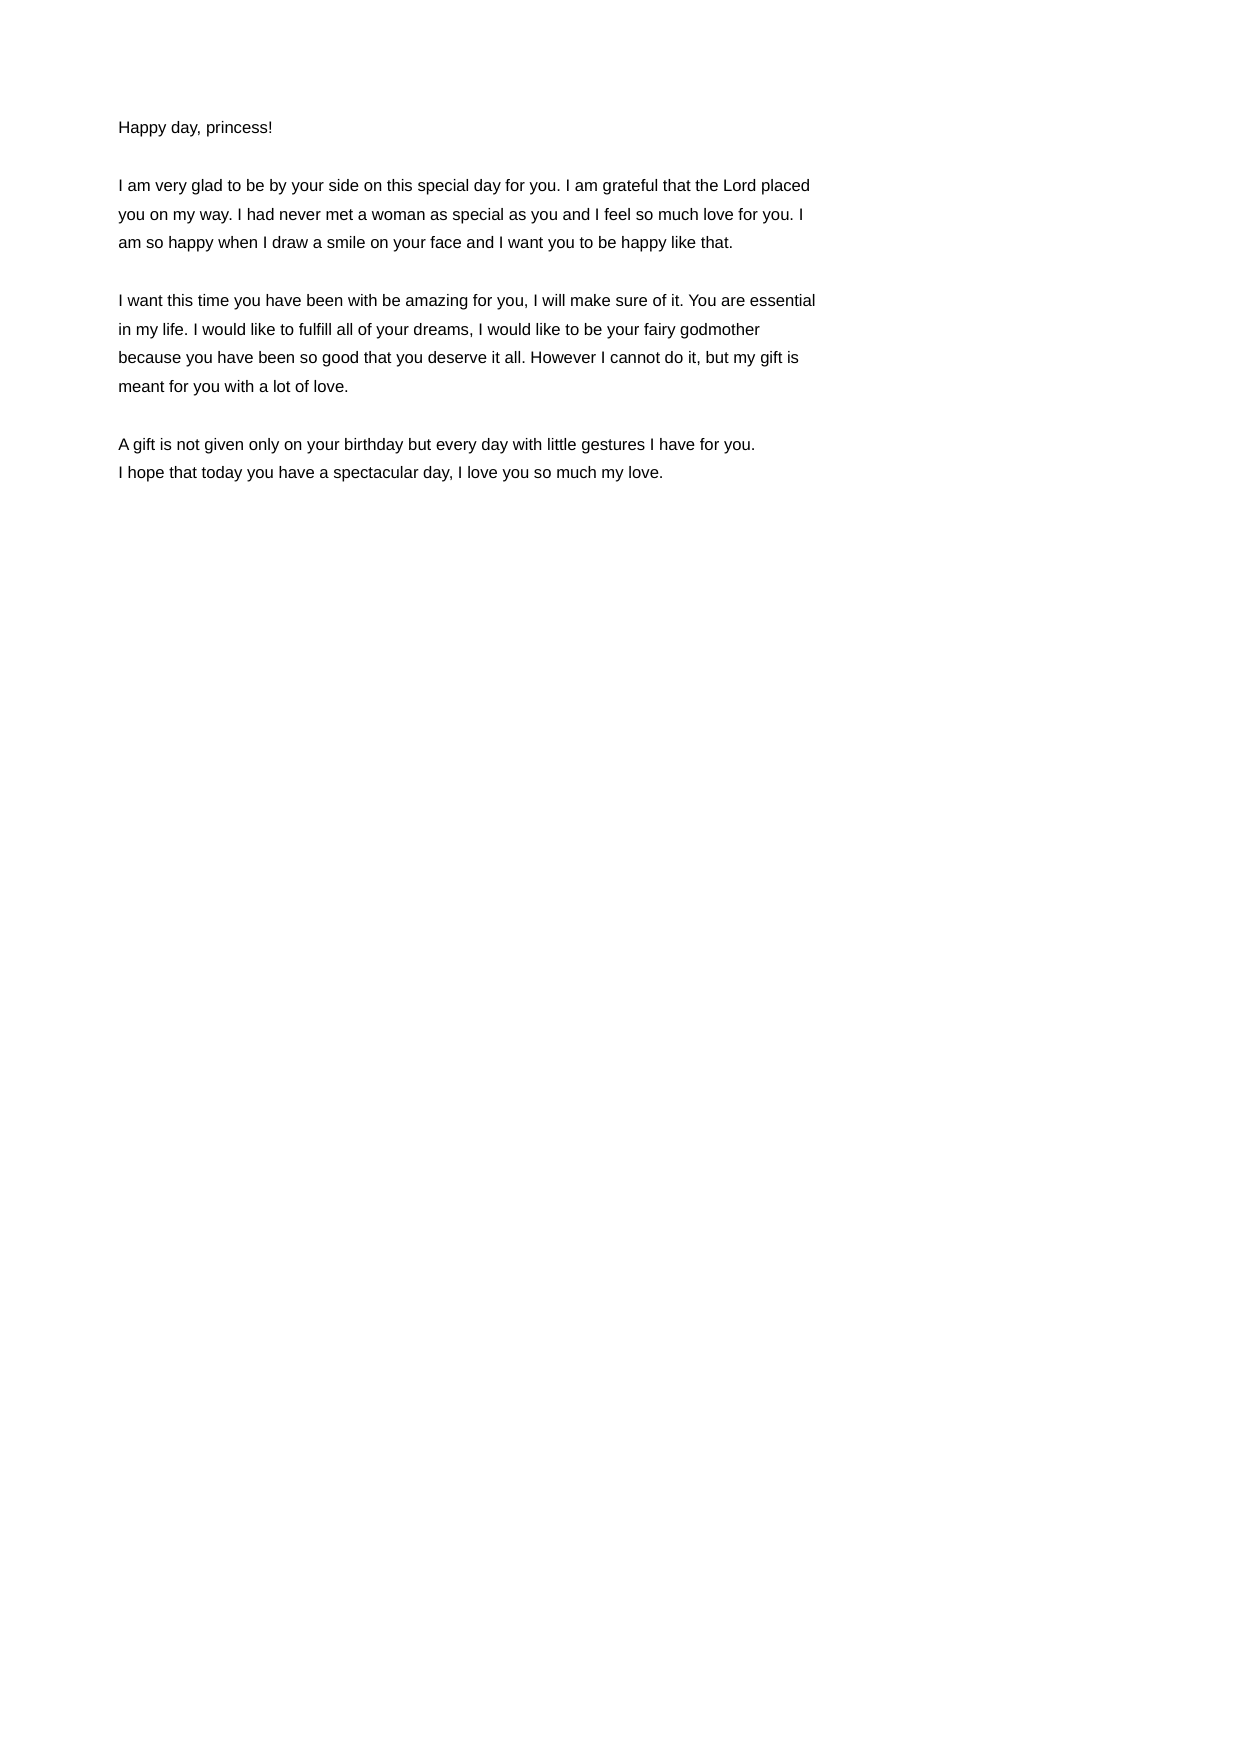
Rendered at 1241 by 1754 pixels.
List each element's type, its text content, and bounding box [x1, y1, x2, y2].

text Happy day, princess! [118, 118, 827, 137]
text I hope that today you have a spectacular day, I love you so much my love. [118, 463, 827, 482]
text A gift is not given only on your birthday but every day with little gestures I have for you. [118, 434, 827, 453]
text I am very glad to be by your side on this special day for you. I am grateful that the Lord placed you on my way. I had never met a woman as special as you and I feel so much love for you. I am so happy when I draw a smile on your face and I want you to be happy like that. [118, 176, 827, 252]
text I want this time you have been with be amazing for you, I will make sure of it. You are essential in my life. I would like to fulfill all of your dreams, I would like to be your fairy godmother because you have been so good that you deserve it all. However I cannot do it, but my gift is meant for you with a lot of love. [118, 291, 827, 396]
